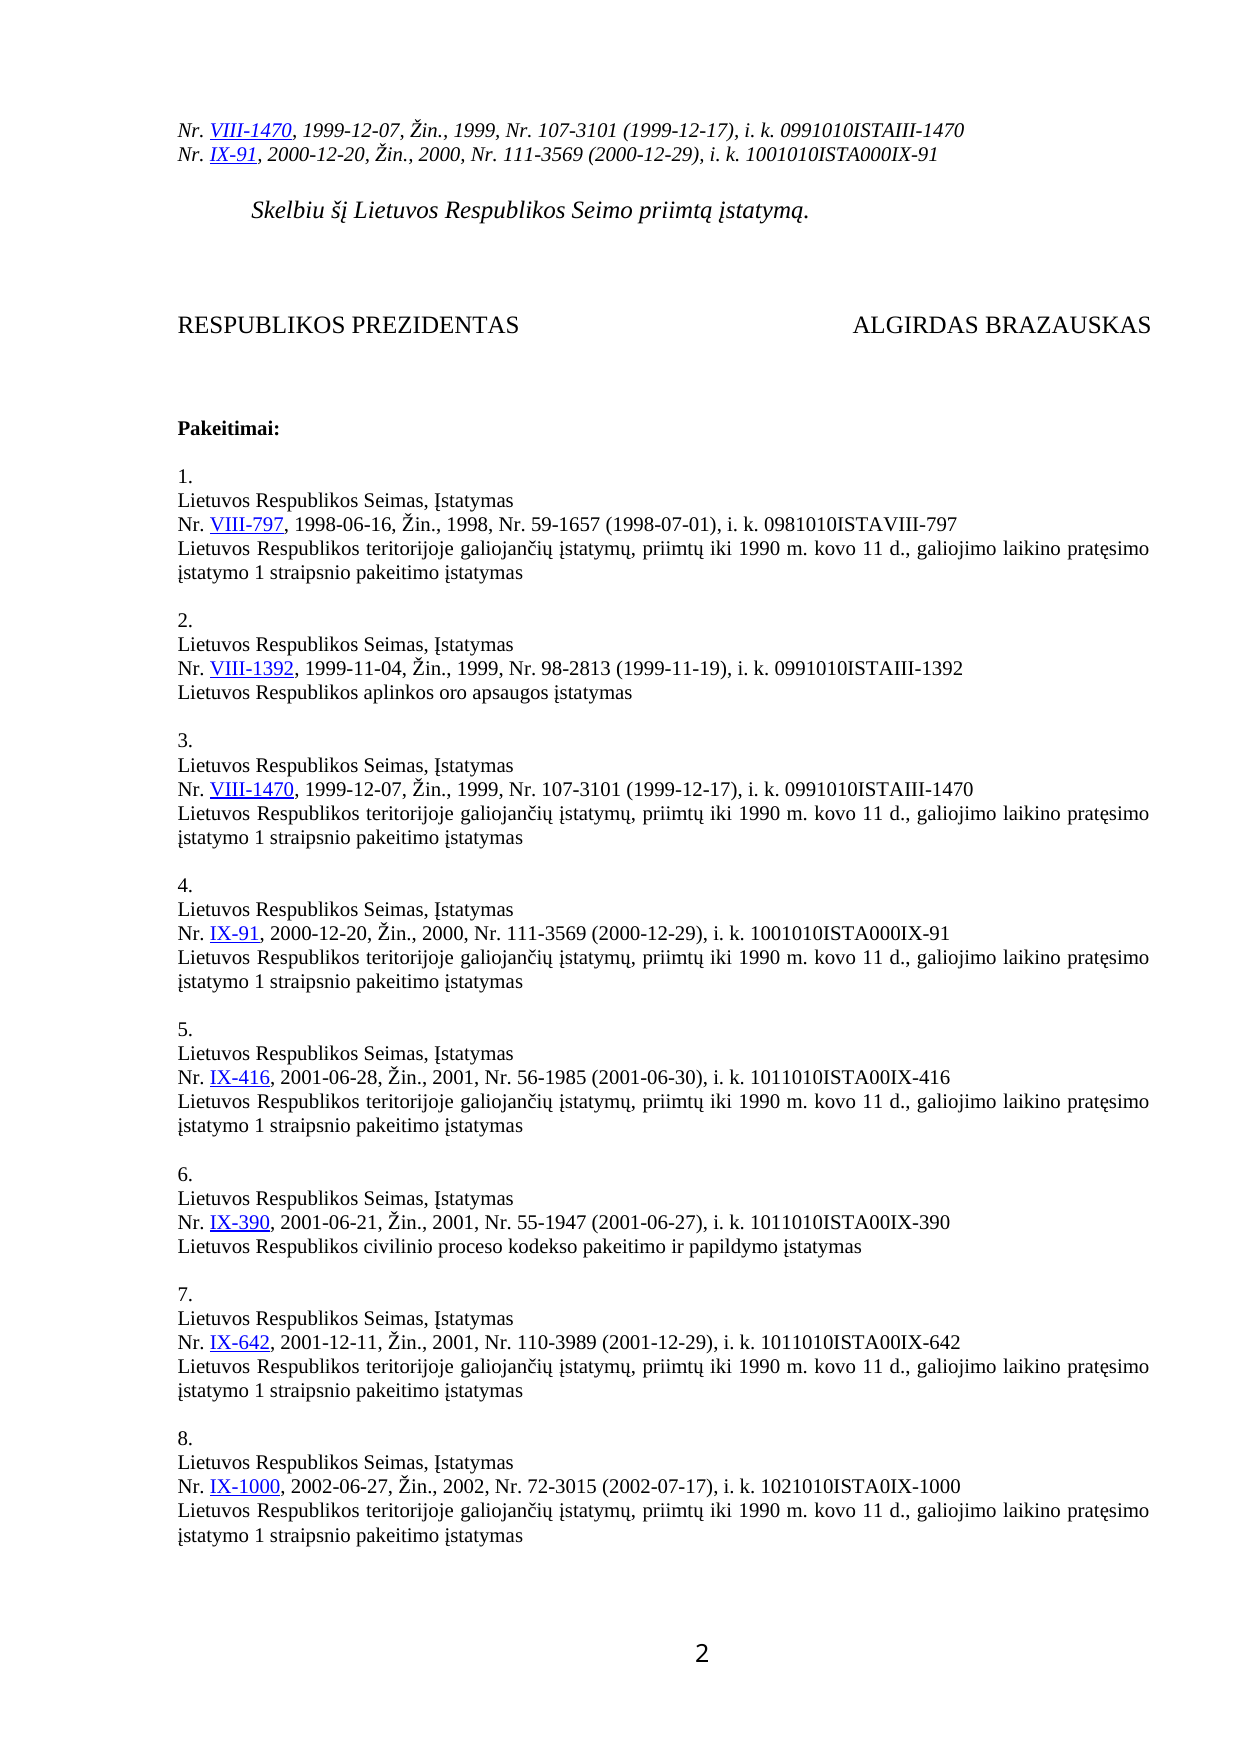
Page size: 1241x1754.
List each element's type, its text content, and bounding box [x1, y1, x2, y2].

text Lietuvos Respublikos Seimas, Įstatymas [177, 897, 1152, 921]
text 8. [177, 1426, 1152, 1450]
text Lietuvos Respublikos Seimas, Įstatymas [177, 632, 1152, 656]
text 5. [177, 1017, 1152, 1041]
text Nr. IX-91, 2000-12-20, Žin., 2000, Nr. 111-3569 (2000-12-29), i. k. 1001010ISTA000IX-91 [177, 921, 1152, 945]
text Lietuvos Respublikos teritorijoje galiojančių įstatymų, priimtų iki 1990 m. kovo 11 d., galiojimo laikino pratęsimo įstatymo 1 straipsnio pakeitimo įstatymas [177, 1089, 1152, 1137]
text Pakeitimai: [177, 416, 1152, 440]
text Lietuvos Respublikos teritorijoje galiojančių įstatymų, priimtų iki 1990 m. kovo 11 d., galiojimo laikino pratęsimo įstatymo 1 straipsnio pakeitimo įstatymas [177, 536, 1152, 584]
text Lietuvos Respublikos teritorijoje galiojančių įstatymų, priimtų iki 1990 m. kovo 11 d., galiojimo laikino pratęsimo įstatymo 1 straipsnio pakeitimo įstatymas [177, 1354, 1152, 1402]
text Lietuvos Respublikos teritorijoje galiojančių įstatymų, priimtų iki 1990 m. kovo 11 d., galiojimo laikino pratęsimo įstatymo 1 straipsnio pakeitimo įstatymas [177, 945, 1152, 993]
text Lietuvos Respublikos Seimas, Įstatymas [177, 1186, 1152, 1210]
text Nr. VIII-797, 1998-06-16, Žin., 1998, Nr. 59-1657 (1998-07-01), i. k. 0981010ISTAVIII-797 [177, 512, 1152, 536]
text 7. [177, 1282, 1152, 1306]
text Lietuvos Respublikos civilinio proceso kodekso pakeitimo ir papildymo įstatymas [177, 1234, 1152, 1258]
text Nr. IX-642, 2001-12-11, Žin., 2001, Nr. 110-3989 (2001-12-29), i. k. 1011010ISTA00IX-642 [177, 1330, 1152, 1354]
text Nr. IX-390, 2001-06-21, Žin., 2001, Nr. 55-1947 (2001-06-27), i. k. 1011010ISTA00IX-390 [177, 1210, 1152, 1234]
text Lietuvos Respublikos Seimas, Įstatymas [177, 1306, 1152, 1330]
text 3. [177, 728, 1152, 752]
text 1. [177, 464, 1152, 488]
text Nr. IX-416, 2001-06-28, Žin., 2001, Nr. 56-1985 (2001-06-30), i. k. 1011010ISTA00IX-416 [177, 1065, 1152, 1089]
text Nr. VIII-1470, 1999-12-07, Žin., 1999, Nr. 107-3101 (1999-12-17), i. k. 0991010ISTAIII-1470 [177, 118, 1152, 142]
text Lietuvos Respublikos Seimas, Įstatymas [177, 1450, 1152, 1474]
text Nr. VIII-1392, 1999-11-04, Žin., 1999, Nr. 98-2813 (1999-11-19), i. k. 0991010ISTAIII-1392 [177, 656, 1152, 680]
text Lietuvos Respublikos teritorijoje galiojančių įstatymų, priimtų iki 1990 m. kovo 11 d., galiojimo laikino pratęsimo įstatymo 1 straipsnio pakeitimo įstatymas [177, 1498, 1152, 1547]
text RESPUBLIKOS PREZIDENTAS ALGIRDAS BRAZAUSKAS [177, 310, 1152, 339]
text 6. [177, 1162, 1152, 1186]
text Lietuvos Respublikos Seimas, Įstatymas [177, 1041, 1152, 1065]
text Lietuvos Respublikos teritorijoje galiojančių įstatymų, priimtų iki 1990 m. kovo 11 d., galiojimo laikino pratęsimo įstatymo 1 straipsnio pakeitimo įstatymas [177, 801, 1152, 849]
text Lietuvos Respublikos Seimas, Įstatymas [177, 752, 1152, 777]
text 2. [177, 608, 1152, 632]
text 4. [177, 873, 1152, 897]
text Lietuvos Respublikos Seimas, Įstatymas [177, 488, 1152, 512]
text Skelbiu šį Lietuvos Respublikos Seimo priimtą įstatymą. [177, 195, 1152, 224]
text Nr. IX-1000, 2002-06-27, Žin., 2002, Nr. 72-3015 (2002-07-17), i. k. 1021010ISTA0IX-1000 [177, 1474, 1152, 1498]
text Nr. VIII-1470, 1999-12-07, Žin., 1999, Nr. 107-3101 (1999-12-17), i. k. 0991010ISTAIII-1470 [177, 777, 1152, 801]
text Nr. IX-91, 2000-12-20, Žin., 2000, Nr. 111-3569 (2000-12-29), i. k. 1001010ISTA000IX-91 [177, 142, 1152, 166]
text Lietuvos Respublikos aplinkos oro apsaugos įstatymas [177, 680, 1152, 704]
